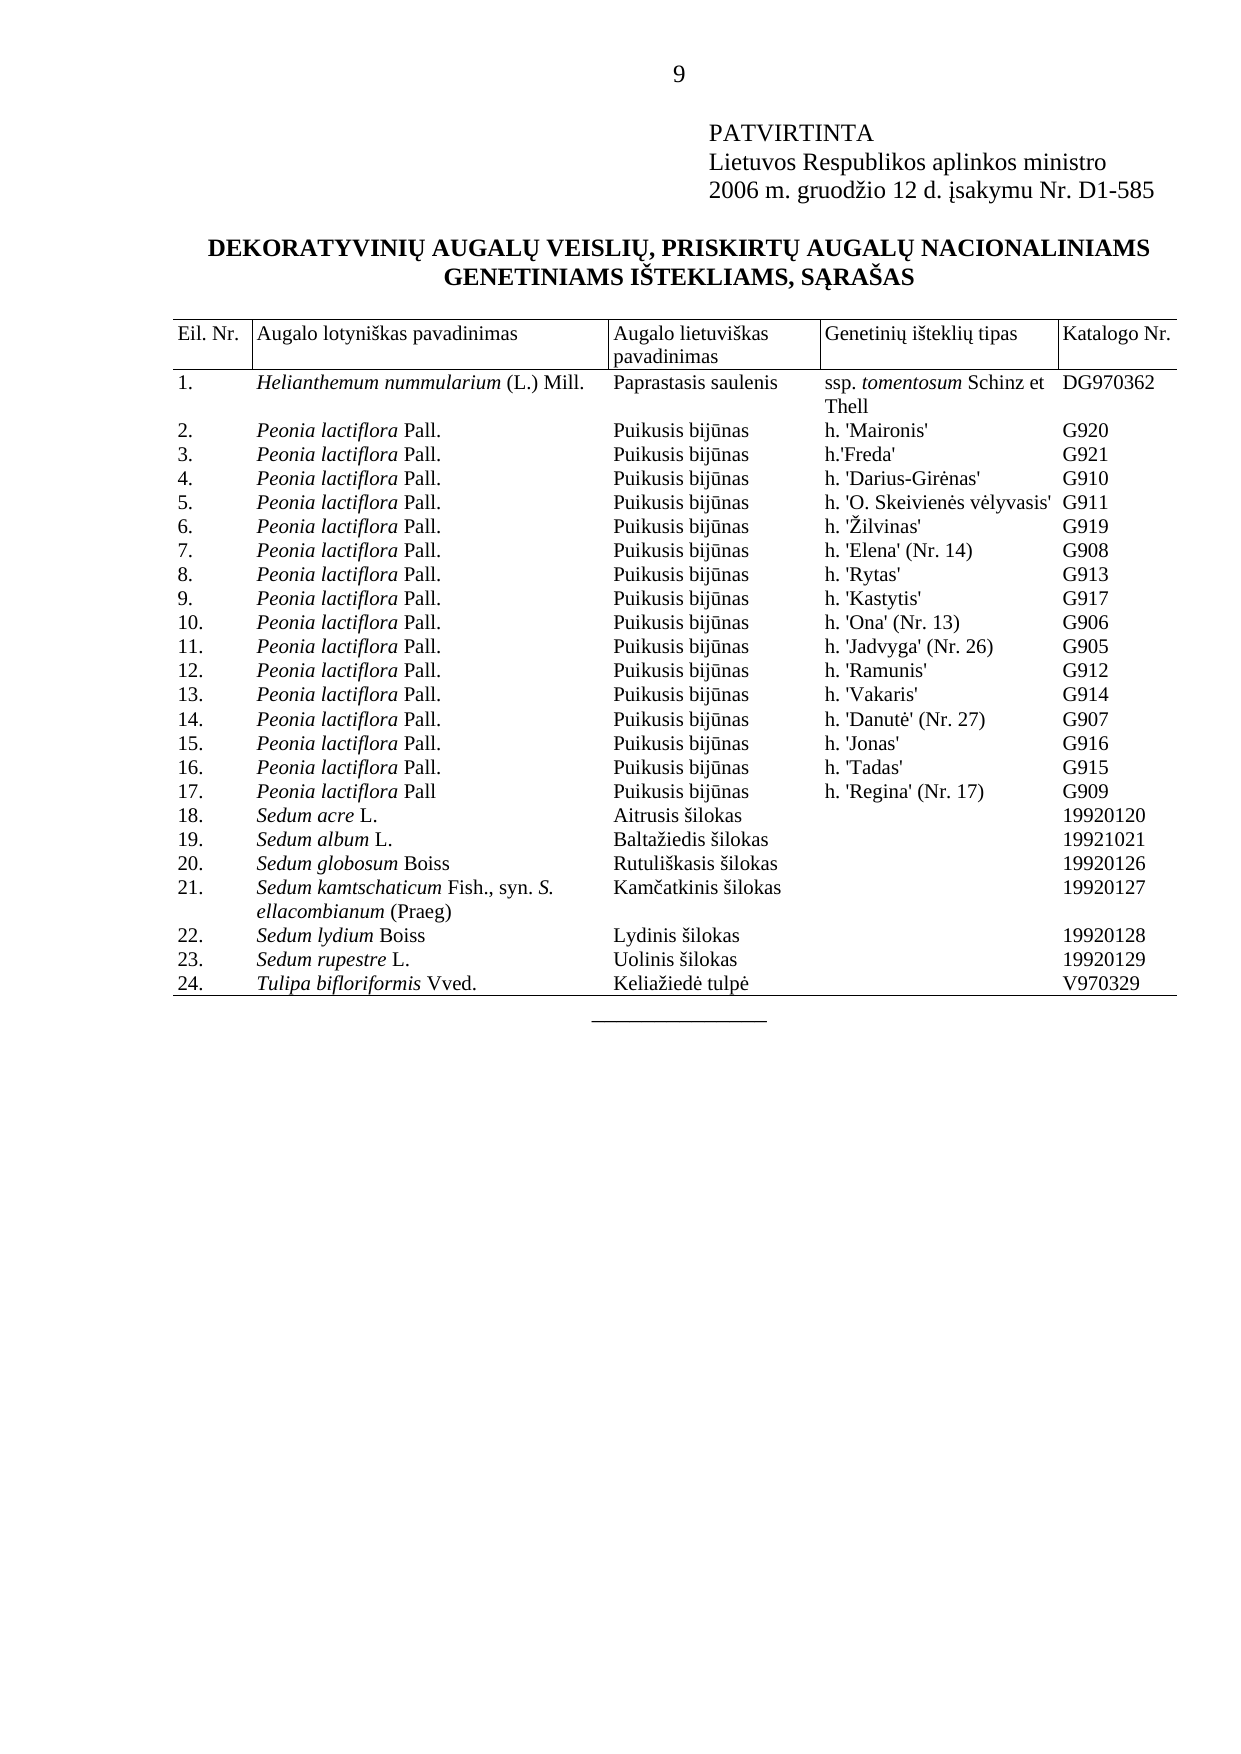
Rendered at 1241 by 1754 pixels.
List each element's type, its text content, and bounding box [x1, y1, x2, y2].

table_cell Kamčatkinis šilokas [609, 875, 820, 923]
table_cell [1054, 803, 1058, 827]
table_cell 17. [248, 779, 252, 803]
table_cell G909 [1058, 779, 1062, 803]
table_cell 5. [173, 490, 177, 514]
table_cell Puikusis bijūnas [609, 466, 820, 490]
table_cell Paprastasis saulenis [609, 370, 820, 418]
table_cell 4. [173, 466, 177, 490]
table_cell G917 [1173, 586, 1177, 610]
table_cell [820, 875, 1058, 923]
table_cell 11. [248, 634, 252, 658]
text Lietuvos Respublikos aplinkos ministro [177, 147, 1181, 176]
table_cell 24. [248, 971, 252, 995]
table_cell G905 [1173, 634, 1177, 658]
table_cell 14. [173, 706, 177, 731]
table_cell [820, 923, 824, 947]
table_cell G912 [1173, 658, 1177, 682]
table_cell 19. [173, 827, 177, 851]
table_cell G919 [1173, 514, 1177, 538]
table_cell G914 [1173, 683, 1177, 706]
table_cell G908 [1058, 538, 1062, 562]
table_cell 11. [173, 634, 177, 658]
table_cell 19. [248, 827, 252, 851]
table_cell G909 [1173, 779, 1177, 803]
table_cell G914 [1058, 683, 1062, 706]
table_cell G913 [1173, 562, 1177, 586]
table_cell G916 [1173, 731, 1177, 754]
table_cell [1054, 947, 1058, 971]
table_cell 2. [248, 418, 252, 442]
table_cell G920 [1058, 418, 1062, 442]
table_cell 9. [173, 586, 177, 610]
table_cell [1054, 827, 1058, 851]
table_cell 5. [248, 490, 252, 514]
text DEKORATYVINIŲ AUGALŲ VEISLIŲ, PRISKIRTŲ AUGALŲ NACIONALINIAMS GENETINIAMS IŠTEKLIAMS, SĄRAŠAS [177, 233, 1181, 291]
table_cell G920 [1173, 418, 1177, 442]
table_cell 3. [173, 442, 177, 466]
table_cell 2. [173, 418, 177, 442]
text 2006 m. gruodžio 12 d. įsakymu Nr. D1-585 [177, 176, 1181, 204]
table_cell [1054, 851, 1058, 875]
table_cell 19920127 [1058, 875, 1177, 923]
table_cell DG970362 [1058, 370, 1177, 418]
table_cell 12. [173, 658, 177, 682]
table_cell 4. [248, 466, 252, 490]
table_cell [820, 803, 824, 827]
table_cell 15. [173, 731, 177, 754]
table_cell G915 [1058, 755, 1062, 779]
table_cell 18. [248, 803, 252, 827]
table_cell 9. [248, 586, 252, 610]
table_cell 23. [248, 947, 252, 971]
table_cell 14. [248, 706, 252, 731]
table_cell G906 [1058, 610, 1062, 634]
table_header Katalogo Nr. [1059, 320, 1177, 368]
text ______________ [177, 996, 1181, 1025]
table_cell G907 [1058, 706, 1062, 731]
table_cell G911 [1058, 490, 1062, 514]
table_cell 18. [173, 803, 177, 827]
table_cell 20. [173, 851, 177, 875]
table_cell [820, 971, 824, 995]
table_cell 22. [173, 923, 177, 947]
table_cell Helianthemum nummularium (L.) Mill. [252, 370, 609, 418]
table_cell 17. [173, 779, 177, 803]
table_cell G921 [1058, 442, 1062, 466]
table_cell G910 [1058, 466, 1062, 490]
table_cell 22. [248, 923, 252, 947]
table_cell Puikusis bijūnas [609, 442, 820, 466]
table_cell G917 [1058, 586, 1062, 610]
table_cell G915 [1173, 755, 1177, 779]
table_cell [820, 947, 824, 971]
table_cell 6. [173, 514, 177, 538]
table_cell G912 [1058, 658, 1062, 682]
table_cell G921 [1173, 442, 1177, 466]
table_cell 8. [173, 562, 177, 586]
table_cell G916 [1058, 731, 1062, 754]
table_cell Puikusis bijūnas [609, 418, 820, 442]
table_cell 24. [173, 971, 177, 995]
table_header Eil. Nr. [173, 320, 252, 368]
table_cell [1054, 923, 1058, 947]
table_cell 8. [248, 562, 252, 586]
table_cell 13. [248, 683, 252, 706]
text PATVIRTINTA [177, 118, 1181, 147]
table_cell 3. [248, 442, 252, 466]
table_cell G910 [1173, 466, 1177, 490]
table_cell 15. [248, 731, 252, 754]
table_cell 10. [173, 610, 177, 634]
table_cell G907 [1173, 706, 1177, 731]
table_cell [1054, 971, 1058, 995]
table_cell 6. [248, 514, 252, 538]
table_header Genetinių išteklių tipas [821, 320, 1058, 368]
table_cell G911 [1173, 490, 1177, 514]
table_cell G908 [1173, 538, 1177, 562]
table_cell 1. [173, 370, 252, 418]
table_cell G905 [1058, 634, 1062, 658]
table_cell [820, 827, 824, 851]
table_cell 7. [173, 538, 177, 562]
table_cell 13. [173, 683, 177, 706]
table_cell G906 [1173, 610, 1177, 634]
table_cell 21. [173, 875, 252, 923]
table_cell 16. [248, 755, 252, 779]
table_cell 10. [248, 610, 252, 634]
table_cell G919 [1058, 514, 1062, 538]
table_cell 20. [248, 851, 252, 875]
table_cell G913 [1058, 562, 1062, 586]
table_cell [820, 851, 824, 875]
table_cell 16. [173, 755, 177, 779]
table_cell 23. [173, 947, 177, 971]
table_header Augalo lotyniškas pavadinimas [253, 320, 608, 368]
table_cell 12. [248, 658, 252, 682]
table_cell 7. [248, 538, 252, 562]
